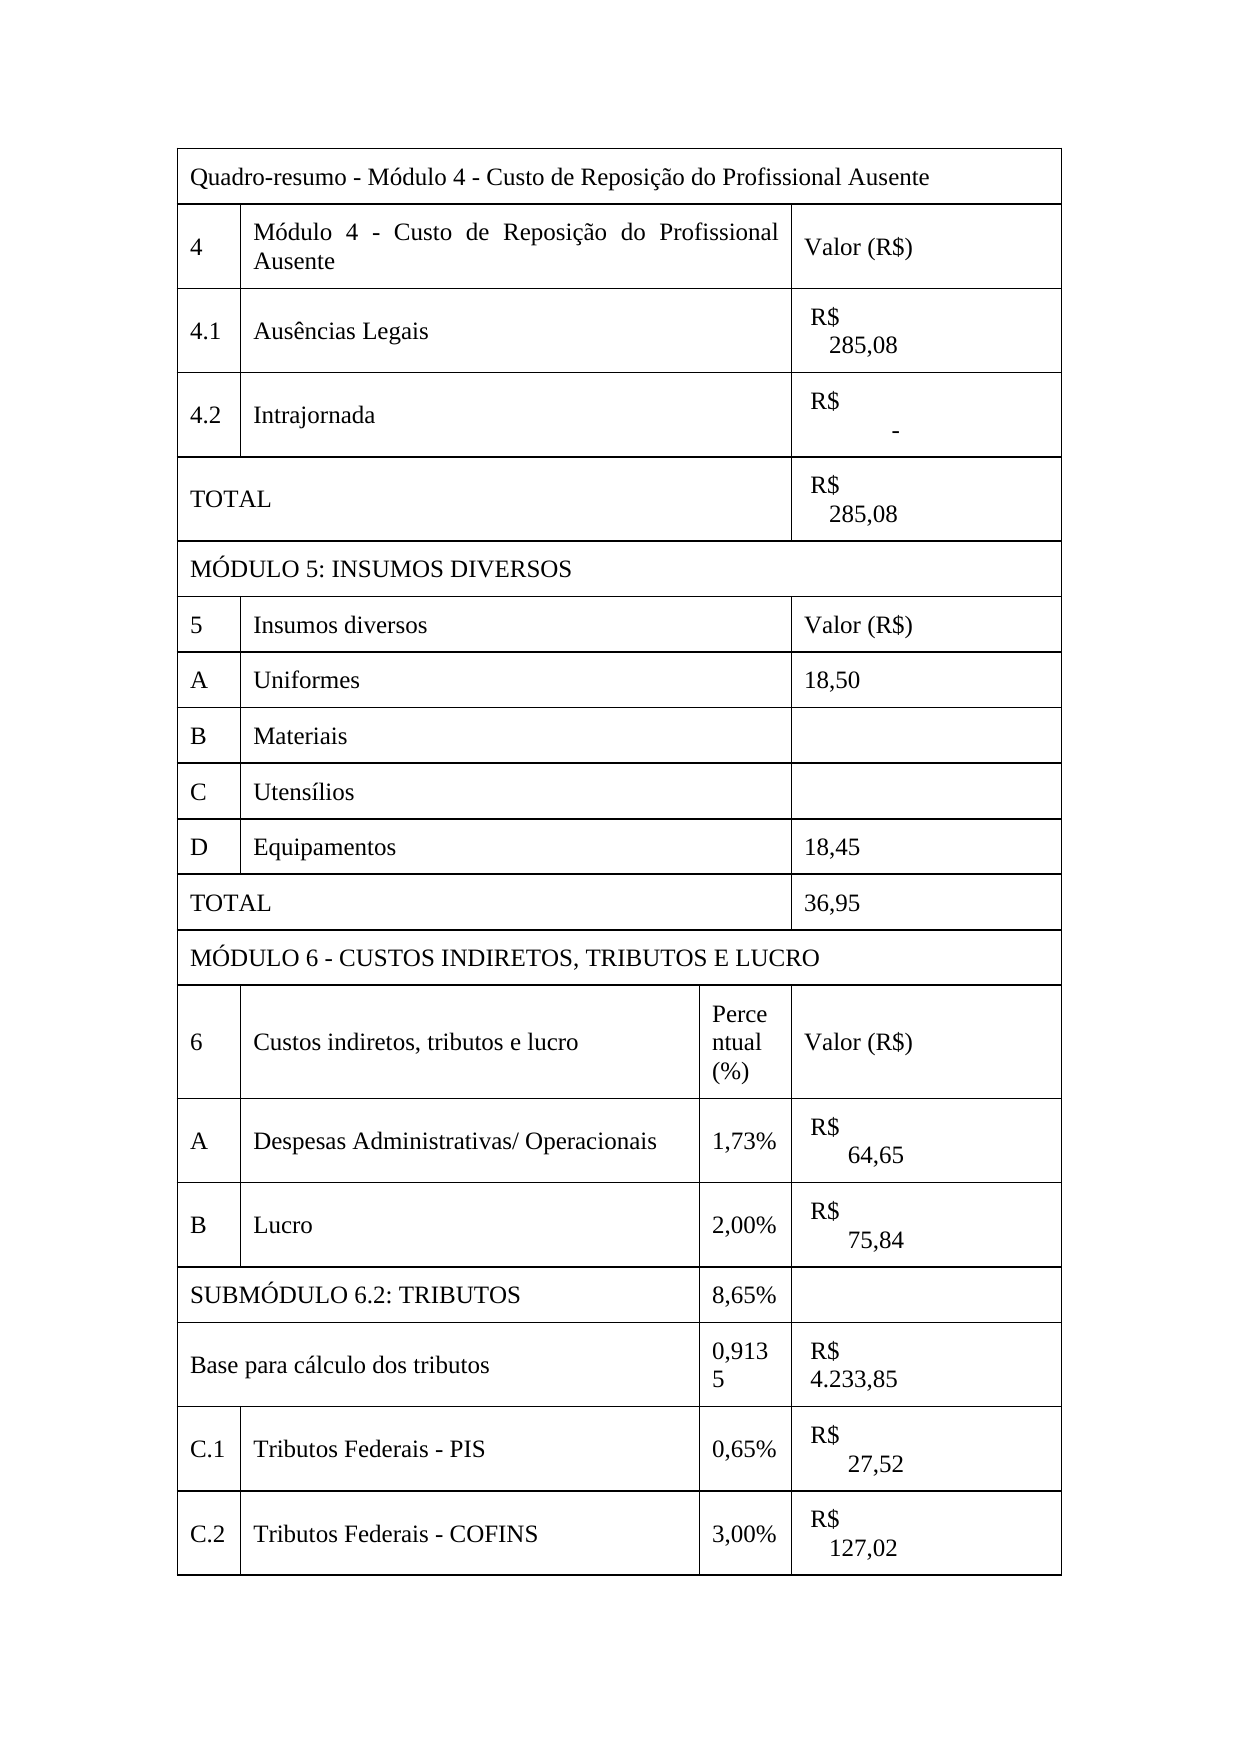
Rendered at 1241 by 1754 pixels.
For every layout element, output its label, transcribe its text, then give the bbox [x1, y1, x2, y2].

table_cell [792, 1268, 1061, 1321]
table_cell TOTAL [178, 458, 791, 540]
table_cell Intrajornada [241, 373, 791, 456]
table_cell C.2 [178, 1492, 240, 1574]
table_cell Uniformes [241, 653, 791, 707]
table_cell Materiais [241, 708, 791, 762]
table_cell 3,00% [700, 1492, 791, 1574]
table_cell Valor (R$) [792, 986, 1061, 1097]
table_cell R$ 75,84 [792, 1183, 1061, 1266]
table_cell 1,73% [700, 1099, 791, 1182]
table_cell 18,50 [792, 653, 1061, 707]
table_cell 0,9135 [700, 1323, 791, 1406]
table_cell 18,45 [792, 820, 1061, 873]
table_cell 4.2 [178, 373, 240, 456]
table_cell B [178, 1183, 240, 1266]
table_cell Lucro [241, 1183, 699, 1266]
table_cell R$ 27,52 [792, 1407, 1061, 1490]
table_cell Módulo 4 - Custo de Reposição do Profissional Ausente [241, 205, 791, 287]
table_cell C [178, 764, 240, 818]
table_cell Equipamentos [241, 820, 791, 873]
table_cell [792, 764, 1061, 818]
table_cell Custos indiretos, tributos e lucro [241, 986, 699, 1097]
table_cell R$ 127,02 [792, 1492, 1061, 1574]
table_cell [792, 708, 1061, 762]
table_cell R$ 285,08 [792, 458, 1061, 540]
table_cell R$ - [792, 373, 1061, 456]
table_cell 4.1 [178, 289, 240, 372]
table_cell B [178, 708, 240, 762]
table_cell D [178, 820, 240, 873]
table_cell R$ 4.233,85 [792, 1323, 1061, 1406]
table_cell Despesas Administrativas/ Operacionais [241, 1099, 699, 1182]
table_cell Valor (R$) [792, 205, 1061, 287]
table_cell 36,95 [792, 875, 1061, 929]
table_cell Quadro-resumo - Módulo 4 - Custo de Reposição do Profissional Ausente [178, 149, 1061, 203]
table_cell TOTAL [178, 875, 791, 929]
table_cell R$ 285,08 [792, 289, 1061, 372]
table_cell Insumos diversos [241, 597, 791, 651]
table_cell 0,65% [700, 1407, 791, 1490]
table_cell Tributos Federais - PIS [241, 1407, 699, 1490]
table_cell Ausências Legais [241, 289, 791, 372]
table_cell 8,65% [700, 1268, 791, 1321]
table_cell Utensílios [241, 764, 791, 818]
table_cell SUBMÓDULO 6.2: TRIBUTOS [178, 1268, 699, 1321]
table_cell Percentual (%) [700, 986, 791, 1097]
table_cell 5 [178, 597, 240, 651]
table_cell MÓDULO 6 - CUSTOS INDIRETOS, TRIBUTOS E LUCRO [178, 931, 1061, 984]
table_cell A [178, 1099, 240, 1182]
table_cell Tributos Federais - COFINS [241, 1492, 699, 1574]
table_cell R$ 64,65 [792, 1099, 1061, 1182]
table_cell Base para cálculo dos tributos [178, 1323, 699, 1406]
table_cell C.1 [178, 1407, 240, 1490]
table_cell MÓDULO 5: INSUMOS DIVERSOS [178, 542, 1061, 596]
table_cell Valor (R$) [792, 597, 1061, 651]
table_cell 4 [178, 205, 240, 287]
table_cell 2,00% [700, 1183, 791, 1266]
table_cell A [178, 653, 240, 707]
table_cell 6 [178, 986, 240, 1097]
